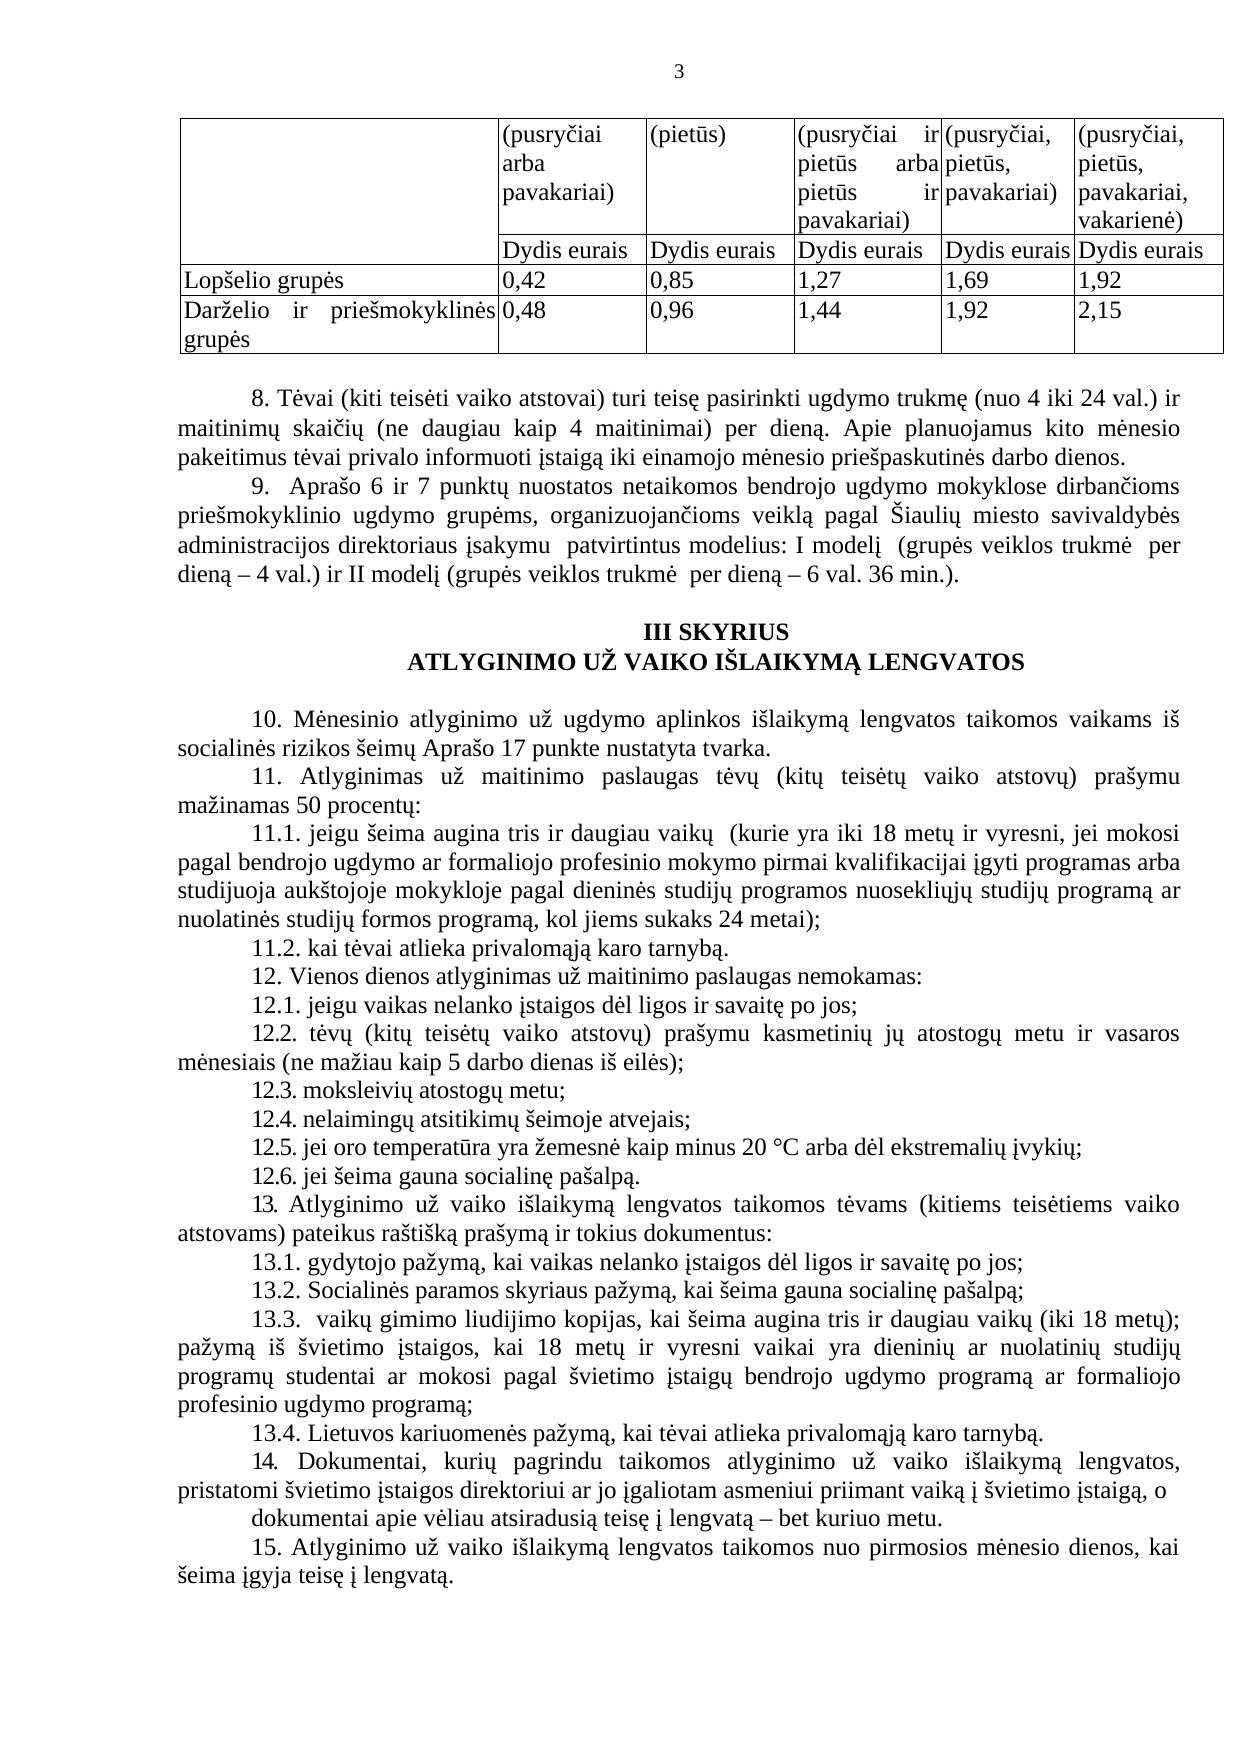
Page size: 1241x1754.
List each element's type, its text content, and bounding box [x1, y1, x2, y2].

table_cell 1,44 [795, 296, 941, 353]
table_cell Dydis eurais [795, 235, 941, 264]
text dokumentai apie vėliau atsiradusią teisę į lengvatą – bet kuriuo metu. [177, 1504, 1181, 1532]
table_header (pusryčiai ir pietūs arba pietūs ir pavakariai) [795, 119, 941, 234]
text 8. Tėvai (kiti teisėti vaiko atstovai) turi teisę pasirinkti ugdymo trukmę (nuo 4 iki 24 val.) ir maitinimų skaičių (ne daugiau kaip 4 maitinimai) per dieną. Apie planuojamus kito mėnesio pakeitimus tėvai privalo informuoti įstaigą iki einamojo mėnesio priešpaskutinės darbo dienos. [177, 383, 1181, 471]
text III SKYRIUS [177, 617, 1181, 647]
text 11.2. kai tėvai atlieka privalomąją karo tarnybą. [177, 933, 1181, 962]
table_cell Lopšelio grupės [181, 265, 498, 294]
text 13.4. Lietuvos kariuomenės pažymą, kai tėvai atlieka privalomąją karo tarnybą. [177, 1418, 1181, 1447]
table_cell Dydis eurais [499, 235, 646, 264]
text 14. Dokumentai, kurių pagrindu taikomos atlyginimo už vaiko išlaikymą lengvatos, pristatomi švietimo įstaigos direktoriui ar jo įgaliotam asmeniui priimant vaiką į švietimo įstaigą, o [177, 1447, 1181, 1504]
table_cell Dydis eurais [942, 235, 1074, 264]
table_cell 0,96 [647, 296, 794, 353]
table_cell 1,69 [942, 265, 1074, 294]
table_header (pusryčiai, pietūs, pavakariai) [942, 119, 1074, 234]
text 15. Atlyginimo už vaiko išlaikymą lengvatos taikomos nuo pirmosios mėnesio dienos, kai šeima įgyja teisę į lengvatą. [177, 1532, 1181, 1589]
table_cell 1,27 [795, 265, 941, 294]
text 12.2. tėvų (kitų teisėtų vaiko atstovų) prašymu kasmetinių jų atostogų metu ir vasaros mėnesiais (ne mažiau kaip 5 darbo dienas iš eilės); [177, 1019, 1181, 1076]
table_cell 1,92 [942, 296, 1074, 353]
text 12.3. moksleivių atostogų metu; [177, 1076, 1181, 1104]
table_cell 1,92 [1075, 265, 1223, 294]
table_header (pusryčiai, pietūs, pavakariai, vakarienė) [1075, 119, 1223, 234]
text 12.4. nelaimingų atsitikimų šeimoje atvejais; [177, 1104, 1181, 1133]
table_header [181, 119, 498, 264]
text 13.3. vaikų gimimo liudijimo kopijas, kai šeima augina tris ir daugiau vaikų (iki 18 metų); pažymą iš švietimo įstaigos, kai 18 metų ir vyresni vaikai yra dieninių ar nuolatinių studijų programų studentai ar mokosi pagal švietimo įstaigų bendrojo ugdymo programą ar formaliojo profesinio ugdymo programą; [177, 1304, 1181, 1418]
text 12. Vienos dienos atlyginimas už maitinimo paslaugas nemokamas: [177, 962, 1181, 990]
table_cell 0,42 [499, 265, 646, 294]
text 13.1. gydytojo pažymą, kai vaikas nelanko įstaigos dėl ligos ir savaitę po jos; [177, 1247, 1181, 1276]
text ATLYGINIMO UŽ VAIKO IŠLAIKYMĄ LENGVATOS [177, 647, 1181, 676]
table_header (pietūs) [647, 119, 794, 234]
table_cell 0,48 [499, 296, 646, 353]
text 13. Atlyginimo už vaiko išlaikymą lengvatos taikomos tėvams (kitiems teisėtiems vaiko atstovams) pateikus raštišką prašymą ir tokius dokumentus: [177, 1190, 1181, 1247]
text 11. Atlyginimas už maitinimo paslaugas tėvų (kitų teisėtų vaiko atstovų) prašymu mažinamas 50 procentų: [177, 762, 1181, 819]
table_cell Dydis eurais [647, 235, 794, 264]
table_cell Darželio ir priešmokyklinės grupės [181, 296, 498, 353]
text 12.5. jei oro temperatūra yra žemesnė kaip minus 20 °C arba dėl ekstremalių įvykių; [177, 1133, 1181, 1161]
text 12.6. jei šeima gauna socialinę pašalpą. [177, 1161, 1181, 1190]
table_cell 0,85 [647, 265, 794, 294]
text 10. Mėnesinio atlyginimo už ugdymo aplinkos išlaikymą lengvatos taikomos vaikams iš socialinės rizikos šeimų Aprašo 17 punkte nustatyta tvarka. [177, 705, 1181, 762]
table_cell 2,15 [1075, 296, 1223, 353]
table_cell Dydis eurais [1075, 235, 1223, 264]
text 11.1. jeigu šeima augina tris ir daugiau vaikų (kurie yra iki 18 metų ir vyresni, jei mokosi pagal bendrojo ugdymo ar formaliojo profesinio mokymo pirmai kvalifikacijai įgyti programas arba studijuoja aukštojoje mokykloje pagal dieninės studijų programos nuosekliųjų studijų programą ar nuolatinės studijų formos programą, kol jiems sukaks 24 metai); [177, 819, 1181, 933]
text 12.1. jeigu vaikas nelanko įstaigos dėl ligos ir savaitę po jos; [177, 990, 1181, 1019]
table_header (pusryčiai arba pavakariai) [499, 119, 646, 234]
text 13.2. Socialinės paramos skyriaus pažymą, kai šeima gauna socialinę pašalpą; [177, 1276, 1181, 1304]
text 9. Aprašo 6 ir 7 punktų nuostatos netaikomos bendrojo ugdymo mokyklose dirbančioms priešmokyklinio ugdymo grupėms, organizuojančioms veiklą pagal Šiaulių miesto savivaldybės administracijos direktoriaus įsakymu patvirtintus modelius: I modelį (grupės veiklos trukmė per dieną – 4 val.) ir II modelį (grupės veiklos trukmė per dieną – 6 val. 36 min.). [177, 471, 1181, 588]
